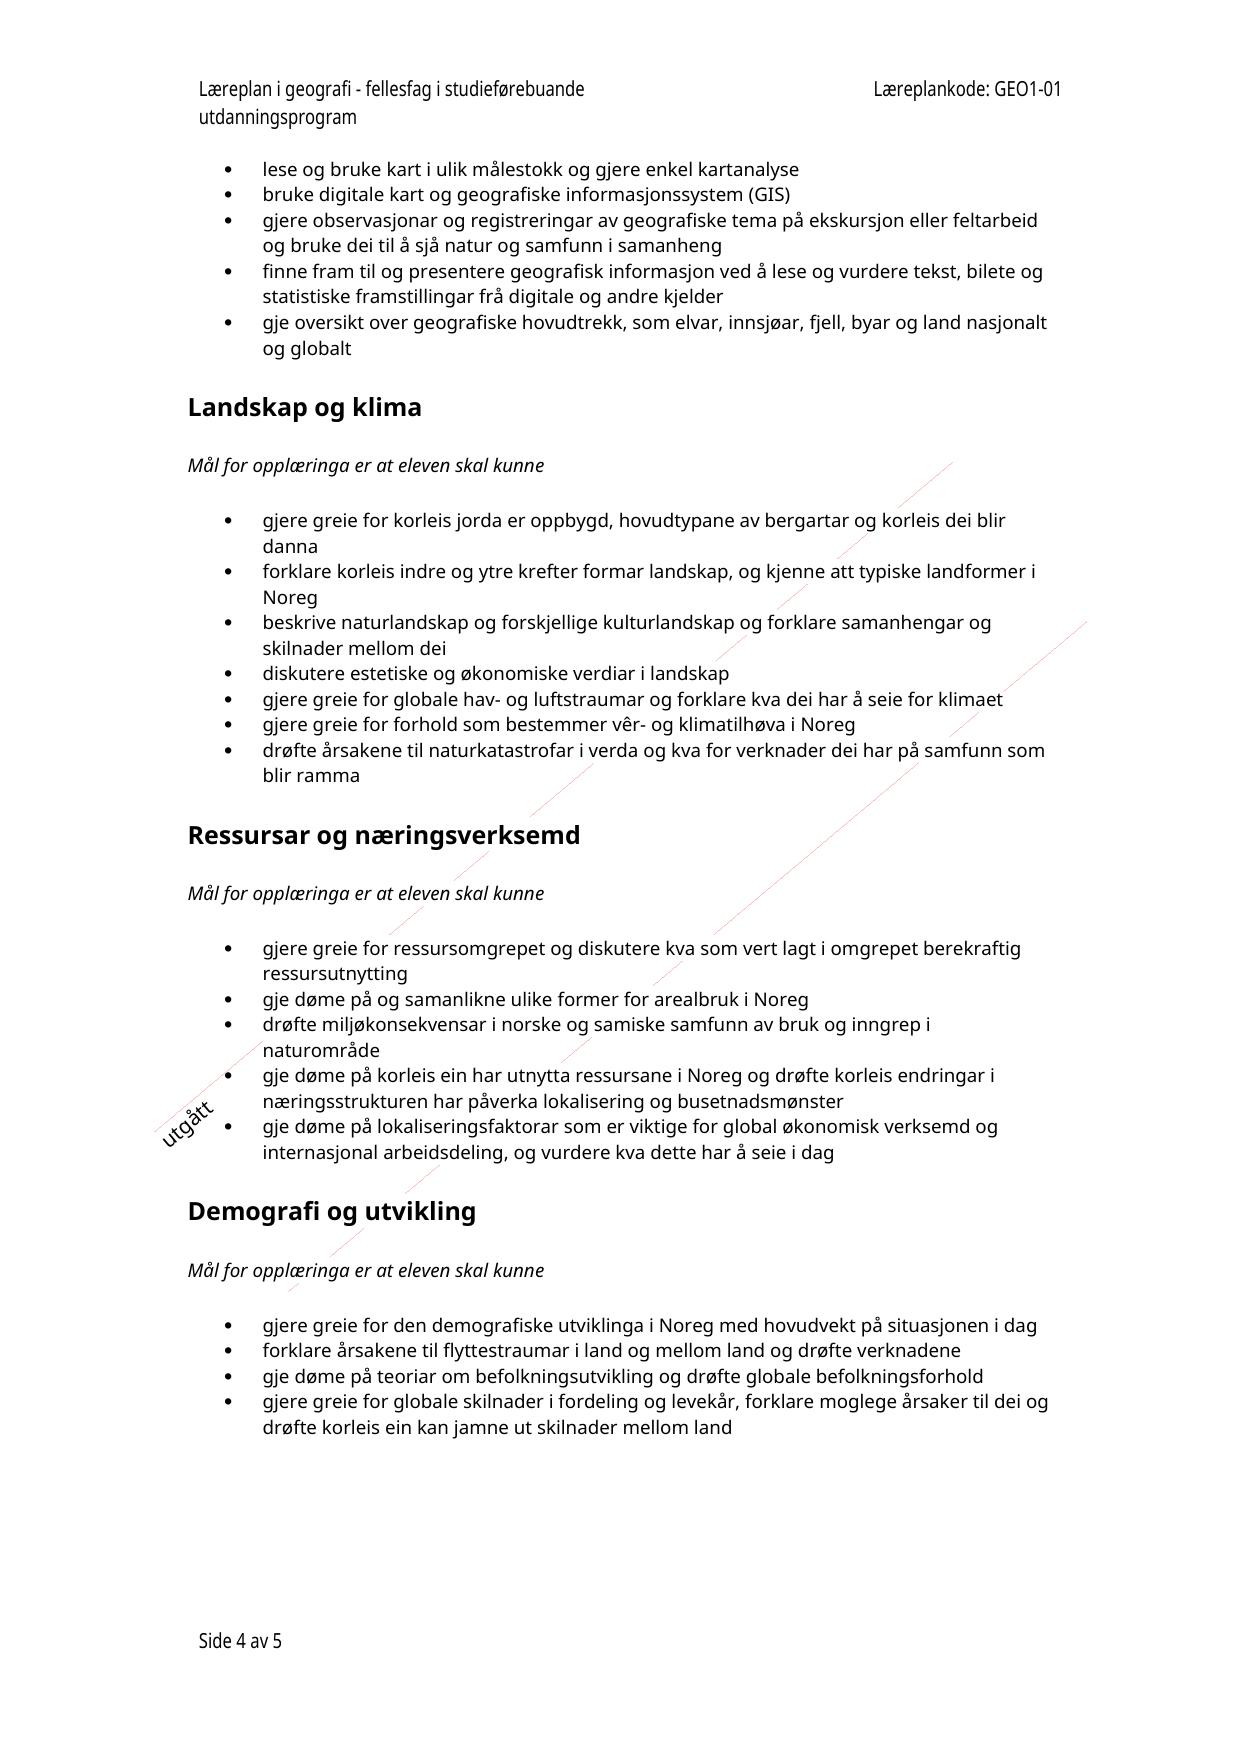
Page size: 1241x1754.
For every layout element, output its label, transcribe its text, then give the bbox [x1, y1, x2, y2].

list gjere greie for korleis jorda er oppbygd, hovudtypane av bergartar og korleis dei blir danna [318, 533, 866, 558]
text Mål for opplæringa er at eleven skal kunne [551, 453, 1053, 478]
list gjere greie for ressursomgrepet og diskutere kva som vert lagt i omgrepet berekraftig ressursutnytting [408, 961, 680, 986]
list gje døme på og samanlikne ulike former for arealbruk i Noreg [814, 986, 1053, 1012]
list finne fram til og presentere geografisk informasjon ved å lese og vurdere tekst, bilete og statistiske framstillingar frå digitale og andre kjelder [728, 258, 1053, 309]
list drøfte årsakene til naturkatastrofar i verda og kva for verknader dei har på samfunn som blir ramma [566, 763, 916, 788]
list drøfte årsakene til naturkatastrofar i verda og kva for verknader dei har på samfunn som blir ramma [360, 763, 592, 788]
subtitle Ressursar og næringsverksemd [815, 817, 1053, 851]
list gjere greie for forhold som bestemmer vêr- og klimatilhøva i Noreg [951, 712, 1053, 737]
list gjere greie for globale skilnader i fordeling og levekår, forklare moglege årsaker til dei og drøfte korleis ein kan jamne ut skilnader mellom land [225, 1388, 1053, 1439]
text Mål for opplæringa er at eleven skal kunne [551, 1257, 1053, 1283]
text Mål for opplæringa er at eleven skal kunne [551, 881, 776, 906]
subtitle Demografi og utvikling [477, 1194, 1053, 1228]
list forklare korleis indre og ytre krefter formar landskap, og kjenne att typiske landformer i Noreg [318, 584, 805, 609]
list gjere greie for forhold som bestemmer vêr- og klimatilhøva i Noreg [856, 712, 977, 737]
list gjere greie for korleis jorda er oppbygd, hovudtypane av bergartar og korleis dei blir danna [840, 507, 1053, 558]
list bruke digitale kart og geografiske informasjonssystem (GIS) [795, 182, 1053, 207]
list forklare korleis indre og ytre krefter formar landskap, og kjenne att typiske landformer i Noreg [779, 558, 1053, 609]
list gjere greie for ressursomgrepet og diskutere kva som vert lagt i omgrepet berekraftig ressursutnytting [654, 935, 1053, 986]
list gje døme på teoriar om befolkningsutvikling og drøfte globale befolkningsforhold [984, 1363, 1053, 1388]
text Mål for opplæringa er at eleven skal kunne [749, 881, 1053, 906]
list lese og bruke kart i ulik målestokk og gjere enkel kartanalyse [800, 156, 1053, 182]
list gje døme på korleis ein har utnytta ressursane i Noreg og drøfte korleis endringar i næringsstrukturen har påverka lokalisering og busetnadsmønster [849, 1063, 1053, 1114]
list diskutere estetiske og økonomiske verdiar i landskap [730, 661, 1038, 686]
list gjere greie for korleis jorda er oppbygd, hovudtypane av bergartar og korleis dei blir danna [225, 507, 897, 558]
list gje oversikt over geografiske hovudtrekk, som elvar, innsjøar, fjell, byar og land nasjonalt og globalt [352, 309, 1053, 360]
list beskrive naturlandskap og forskjellige kulturlandskap og forklare samanhengar og skilnader mellom dei [225, 609, 776, 661]
list gjere observasjonar og registreringar av geografiske tema på ekskursjon eller feltarbeid og bruke dei til å sjå natur og samfunn i samanheng [722, 207, 1053, 258]
list drøfte miljøkonsekvensar i norske og samiske samfunn av bruk og inngrep i naturområde [562, 1012, 1053, 1063]
list forklare korleis indre og ytre krefter formar landskap, og kjenne att typiske landformer i Noreg [225, 558, 836, 609]
subtitle Landskap og klima [187, 389, 1053, 423]
subtitle Ressursar og næringsverksemd [581, 817, 852, 851]
list drøfte miljøkonsekvensar i norske og samiske samfunn av bruk og inngrep i naturområde [380, 1037, 590, 1063]
list beskrive naturlandskap og forskjellige kulturlandskap og forklare samanhengar og skilnader mellom dei [717, 609, 1053, 661]
list forklare årsakene til flyttestraumar i land og mellom land og drøfte verknadene [225, 1337, 1053, 1363]
list beskrive naturlandskap og forskjellige kulturlandskap og forklare samanhengar og skilnader mellom dei [446, 635, 745, 661]
list drøfte årsakene til naturkatastrofar i verda og kva for verknader dei har på samfunn som blir ramma [890, 737, 1053, 788]
list gje døme på lokaliseringsfaktorar som er viktige for global økonomisk verksemd og internasjonal arbeidsdeling, og vurdere kva dette har å seie i dag [835, 1114, 1053, 1165]
list drøfte miljøkonsekvensar i norske og samiske samfunn av bruk og inngrep i naturområde [225, 1012, 263, 1063]
